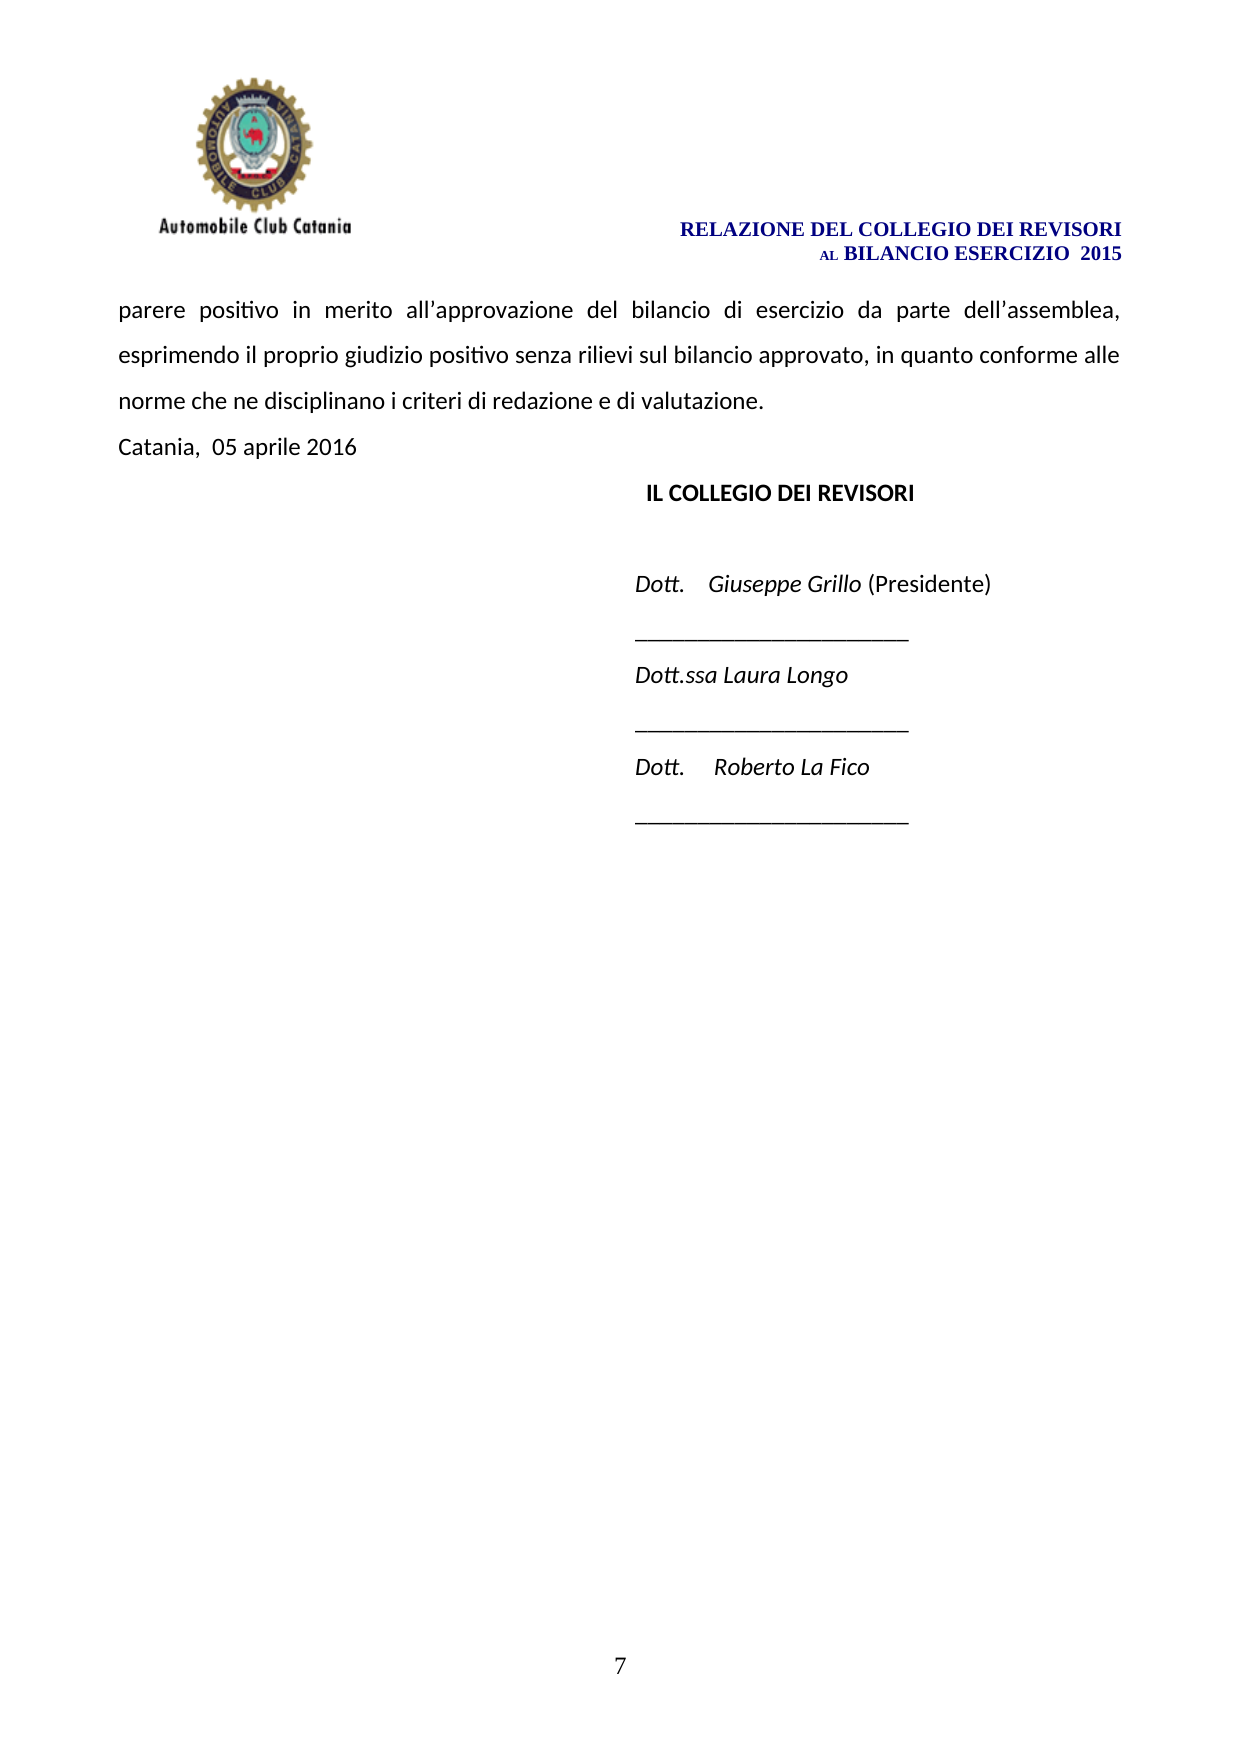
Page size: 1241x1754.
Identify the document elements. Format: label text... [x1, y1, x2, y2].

text parere positivo in merito all’approvazione del bilancio di esercizio da parte dell’assemblea, esprimendo il proprio giudizio positivo senza rilievi sul bilancio approvato, in quanto conforme alle norme che ne disciplinano i criteri di redazione e di valutazione. [118, 294, 1122, 416]
picture [119, 75, 395, 235]
text IL COLLEGIO DEI REVISORI [118, 477, 1122, 507]
text Dott. Roberto La Fico [118, 751, 1122, 782]
text Dott.ssa Laura Longo [118, 659, 1122, 690]
text ______________________ [118, 614, 1122, 644]
text Catania, 05 aprile 2016 [118, 431, 1122, 461]
text ______________________ [118, 705, 1122, 736]
text ______________________ [118, 797, 1122, 827]
text Dott. Giuseppe Grillo (Presidente) [118, 568, 1122, 599]
